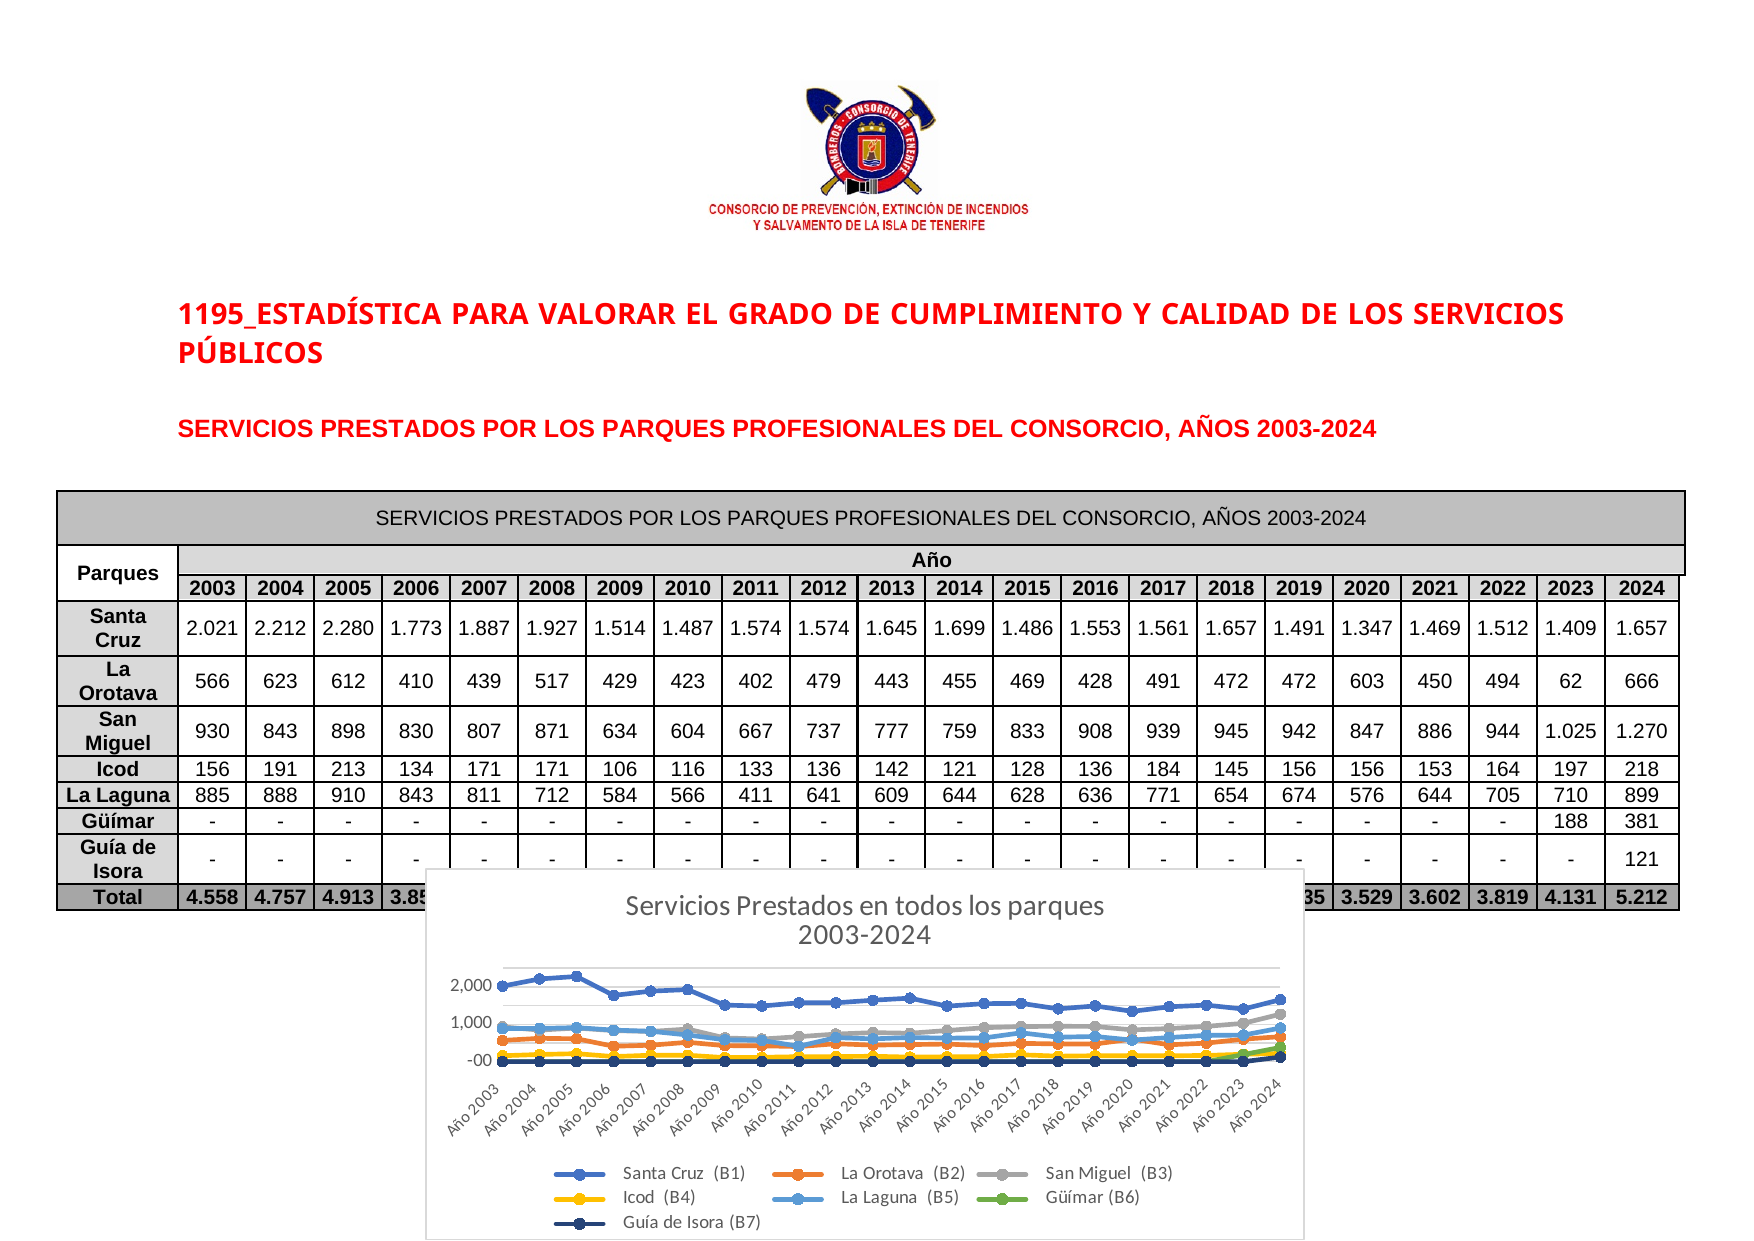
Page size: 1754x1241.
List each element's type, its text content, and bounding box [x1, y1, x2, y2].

table_cell [1680, 883, 1685, 909]
table_cell 218 [1606, 757, 1678, 781]
table_cell San Miguel [58, 707, 177, 755]
table_cell 439 [451, 657, 517, 705]
table_cell 455 [926, 657, 992, 705]
table_cell 469 [994, 657, 1060, 705]
table_cell 156 [1266, 757, 1332, 781]
table_cell 566 [179, 657, 245, 705]
table_cell 1.491 [1266, 602, 1332, 655]
table_cell 705 [1470, 783, 1536, 807]
table_cell 628 [994, 783, 1060, 807]
table_cell 2.212 [247, 602, 313, 655]
table_cell 634 [587, 707, 653, 755]
table_cell 930 [179, 707, 245, 755]
table_cell 830 [383, 707, 449, 755]
table_cell - [383, 835, 449, 883]
table_cell Total [58, 885, 177, 909]
table_cell 494 [1470, 657, 1536, 705]
table_cell 847 [1334, 707, 1400, 755]
table_cell 576 [1334, 783, 1400, 807]
table_cell 833 [994, 707, 1060, 755]
table_cell 2011 [723, 576, 789, 599]
table_cell 4.757 [247, 885, 313, 909]
table_cell Año [179, 546, 1684, 573]
table_cell 612 [315, 657, 381, 705]
table_cell [1680, 807, 1685, 833]
table_cell - [179, 809, 245, 833]
table_cell 2003 [179, 576, 245, 599]
table_cell 3.735 [1305, 885, 1332, 909]
table_cell 899 [1606, 783, 1678, 807]
table_cell [1680, 576, 1685, 599]
table_cell 1.409 [1538, 602, 1604, 655]
table_cell - [791, 809, 856, 833]
table_cell 1.553 [1062, 602, 1128, 655]
table_cell 5.212 [1606, 885, 1678, 909]
table_cell 4.558 [179, 885, 245, 909]
table_cell Guía de Isora [58, 835, 177, 883]
table_cell - [1402, 809, 1468, 833]
table_cell 2008 [519, 576, 585, 599]
table_cell 939 [1130, 707, 1196, 755]
table_cell 1.574 [723, 602, 789, 655]
table_cell 871 [519, 707, 585, 755]
table_cell 1.561 [1130, 602, 1196, 655]
table_cell - [587, 835, 653, 868]
table_cell 128 [994, 757, 1060, 781]
table_cell 2019 [1266, 576, 1332, 599]
table_cell Icod [58, 757, 177, 781]
table_cell 674 [1266, 783, 1332, 807]
table_cell - [1538, 835, 1604, 883]
table_cell 641 [791, 783, 856, 807]
table_cell 942 [1266, 707, 1332, 755]
table_cell - [926, 809, 992, 833]
table_cell 2007 [451, 576, 517, 599]
table_cell - [1402, 835, 1468, 883]
table_cell 121 [926, 757, 992, 781]
table_cell - [723, 835, 789, 868]
table_cell - [1062, 835, 1128, 868]
table_cell 213 [315, 757, 381, 781]
table_cell 121 [1606, 835, 1678, 883]
table_cell - [315, 835, 381, 883]
table_cell 4.913 [315, 885, 381, 909]
table_cell 450 [1402, 657, 1468, 705]
table_cell 479 [791, 657, 856, 705]
table_cell 1.927 [519, 602, 585, 655]
table_cell 1.025 [1538, 707, 1604, 755]
table_cell - [1130, 809, 1196, 833]
table_cell 197 [1538, 757, 1604, 781]
table_cell 1.887 [451, 602, 517, 655]
table_cell 1.574 [791, 602, 856, 655]
table_cell - [1470, 835, 1536, 883]
table_cell 2021 [1402, 576, 1468, 599]
table_cell 2022 [1470, 576, 1536, 599]
table_cell 1.486 [994, 602, 1060, 655]
table_cell 888 [247, 783, 313, 807]
table_cell - [1266, 835, 1332, 883]
table_cell 771 [1130, 783, 1196, 807]
table_cell 654 [1198, 783, 1264, 807]
table_cell [1680, 705, 1685, 755]
table_cell 2015 [994, 576, 1060, 599]
table_cell 604 [655, 707, 721, 755]
table_cell 811 [451, 783, 517, 807]
table_cell 171 [451, 757, 517, 781]
table_cell 517 [519, 657, 585, 705]
table_cell 710 [1538, 783, 1604, 807]
table_cell 429 [587, 657, 653, 705]
table_cell 184 [1130, 757, 1196, 781]
table_cell La Laguna [58, 783, 177, 807]
table_cell 898 [315, 707, 381, 755]
table_cell 2005 [315, 576, 381, 599]
table_cell 944 [1470, 707, 1536, 755]
table_cell - [383, 809, 449, 833]
table_cell 667 [723, 707, 789, 755]
table_cell 2.280 [315, 602, 381, 655]
table_cell 910 [315, 783, 381, 807]
table_cell 142 [859, 757, 924, 781]
table_cell 145 [1198, 757, 1264, 781]
table_cell 2024 [1606, 576, 1678, 599]
table_cell 1.270 [1606, 707, 1678, 755]
table_cell 62 [1538, 657, 1604, 705]
table_cell 609 [859, 783, 924, 807]
table_cell 1.657 [1198, 602, 1264, 655]
table_cell - [1130, 835, 1196, 868]
table_cell - [519, 835, 585, 868]
table_cell Parques [58, 546, 177, 599]
table_cell 472 [1198, 657, 1264, 705]
table_cell 136 [791, 757, 856, 781]
table_cell 644 [1402, 783, 1468, 807]
table_cell 153 [1402, 757, 1468, 781]
table_cell 1.347 [1334, 602, 1400, 655]
table_cell 1.487 [655, 602, 721, 655]
table_cell 2.021 [179, 602, 245, 655]
table_cell 411 [723, 783, 789, 807]
table_cell 777 [859, 707, 924, 755]
table_cell 2004 [247, 576, 313, 599]
table_cell 2023 [1538, 576, 1604, 599]
table_cell 1.657 [1606, 602, 1678, 655]
table_cell 885 [179, 783, 245, 807]
table_cell [1680, 833, 1685, 883]
table_cell 712 [519, 783, 585, 807]
table_cell - [655, 809, 721, 833]
table_cell - [315, 809, 381, 833]
table_cell La Orotava [58, 657, 177, 705]
table_cell 843 [383, 783, 449, 807]
table_cell 1.645 [859, 602, 924, 655]
table_cell 116 [655, 757, 721, 781]
table_cell 945 [1198, 707, 1264, 755]
table_cell 3.819 [1470, 885, 1536, 909]
table_cell 3.529 [1334, 885, 1400, 909]
table_cell - [723, 809, 789, 833]
table_cell - [1062, 809, 1128, 833]
table_cell - [587, 809, 653, 833]
table_cell 443 [859, 657, 924, 705]
table_cell - [247, 835, 313, 883]
table_cell 2010 [655, 576, 721, 599]
table_cell 191 [247, 757, 313, 781]
table_cell 2006 [383, 576, 449, 599]
table_cell [1680, 655, 1685, 705]
table_cell - [1334, 809, 1400, 833]
table_cell - [247, 809, 313, 833]
table_cell 2020 [1334, 576, 1400, 599]
table_cell - [655, 835, 721, 868]
table_cell 171 [519, 757, 585, 781]
table_cell 3.856 [383, 885, 425, 909]
table_cell - [179, 835, 245, 883]
table_cell 134 [383, 757, 449, 781]
table_cell 491 [1130, 657, 1196, 705]
table_cell 603 [1334, 657, 1400, 705]
table_cell [1680, 755, 1685, 781]
table_cell [1680, 600, 1685, 655]
table_cell 2009 [587, 576, 653, 599]
table_cell 908 [1062, 707, 1128, 755]
table_cell 402 [723, 657, 789, 705]
table_cell 807 [451, 707, 517, 755]
table_cell 566 [655, 783, 721, 807]
table_cell 2018 [1198, 576, 1264, 599]
table_cell - [994, 809, 1060, 833]
table_cell 156 [1334, 757, 1400, 781]
table_cell 1.699 [926, 602, 992, 655]
table_cell - [1266, 809, 1332, 833]
table_cell 2017 [1130, 576, 1196, 599]
table_cell - [451, 835, 517, 868]
table_cell 584 [587, 783, 653, 807]
table_cell 636 [1062, 783, 1128, 807]
table_cell - [859, 835, 924, 868]
table_cell 188 [1538, 809, 1604, 833]
table_cell - [1334, 835, 1400, 883]
table_cell 381 [1606, 809, 1678, 833]
table_cell 644 [926, 783, 992, 807]
table_header SERVICIOS PRESTADOS POR LOS PARQUES PROFESIONALES DEL CONSORCIO, AÑOS 2003-2024 [58, 492, 1684, 544]
table_cell 1.469 [1402, 602, 1468, 655]
table_cell 4.131 [1538, 885, 1604, 909]
table_cell - [994, 835, 1060, 868]
table_cell 423 [655, 657, 721, 705]
table_cell 410 [383, 657, 449, 705]
table_cell 623 [247, 657, 313, 705]
table_cell 2012 [791, 576, 856, 599]
table_cell 136 [1062, 757, 1128, 781]
table_cell Santa Cruz [58, 602, 177, 655]
table_cell 133 [723, 757, 789, 781]
table_cell 156 [179, 757, 245, 781]
table_cell - [519, 809, 585, 833]
table_cell 1.514 [587, 602, 653, 655]
table_cell - [926, 835, 992, 868]
subtitle 1195_ESTADÍSTICA PARA VALORAR EL GRADO DE CUMPLIMIENTO Y CALIDAD DE LOS SERVICIOS PÚBLICOS [177, 293, 1565, 372]
table_cell 737 [791, 707, 856, 755]
table_cell 106 [587, 757, 653, 781]
table_cell 843 [247, 707, 313, 755]
table_cell - [1198, 835, 1264, 868]
table_cell 3.602 [1402, 885, 1468, 909]
table_cell 472 [1266, 657, 1332, 705]
table_cell 164 [1470, 757, 1536, 781]
table_cell 428 [1062, 657, 1128, 705]
subtitle SERVICIOS PRESTADOS POR LOS PARQUES PROFESIONALES DEL CONSORCIO, AÑOS 2003-2024 [177, 414, 1565, 443]
table_cell 2016 [1062, 576, 1128, 599]
table_cell 2013 [859, 576, 924, 599]
table_cell - [451, 809, 517, 833]
table_cell 1.512 [1470, 602, 1536, 655]
table_cell [1680, 781, 1685, 807]
table_cell - [859, 809, 924, 833]
table_cell - [1198, 809, 1264, 833]
table_cell 886 [1402, 707, 1468, 755]
table_cell 759 [926, 707, 992, 755]
table_cell 1.773 [383, 602, 449, 655]
table_cell 2014 [926, 576, 992, 599]
table_cell Güímar [58, 809, 177, 833]
table_cell - [791, 835, 856, 868]
table_cell - [1470, 809, 1536, 833]
table_cell 666 [1606, 657, 1678, 705]
